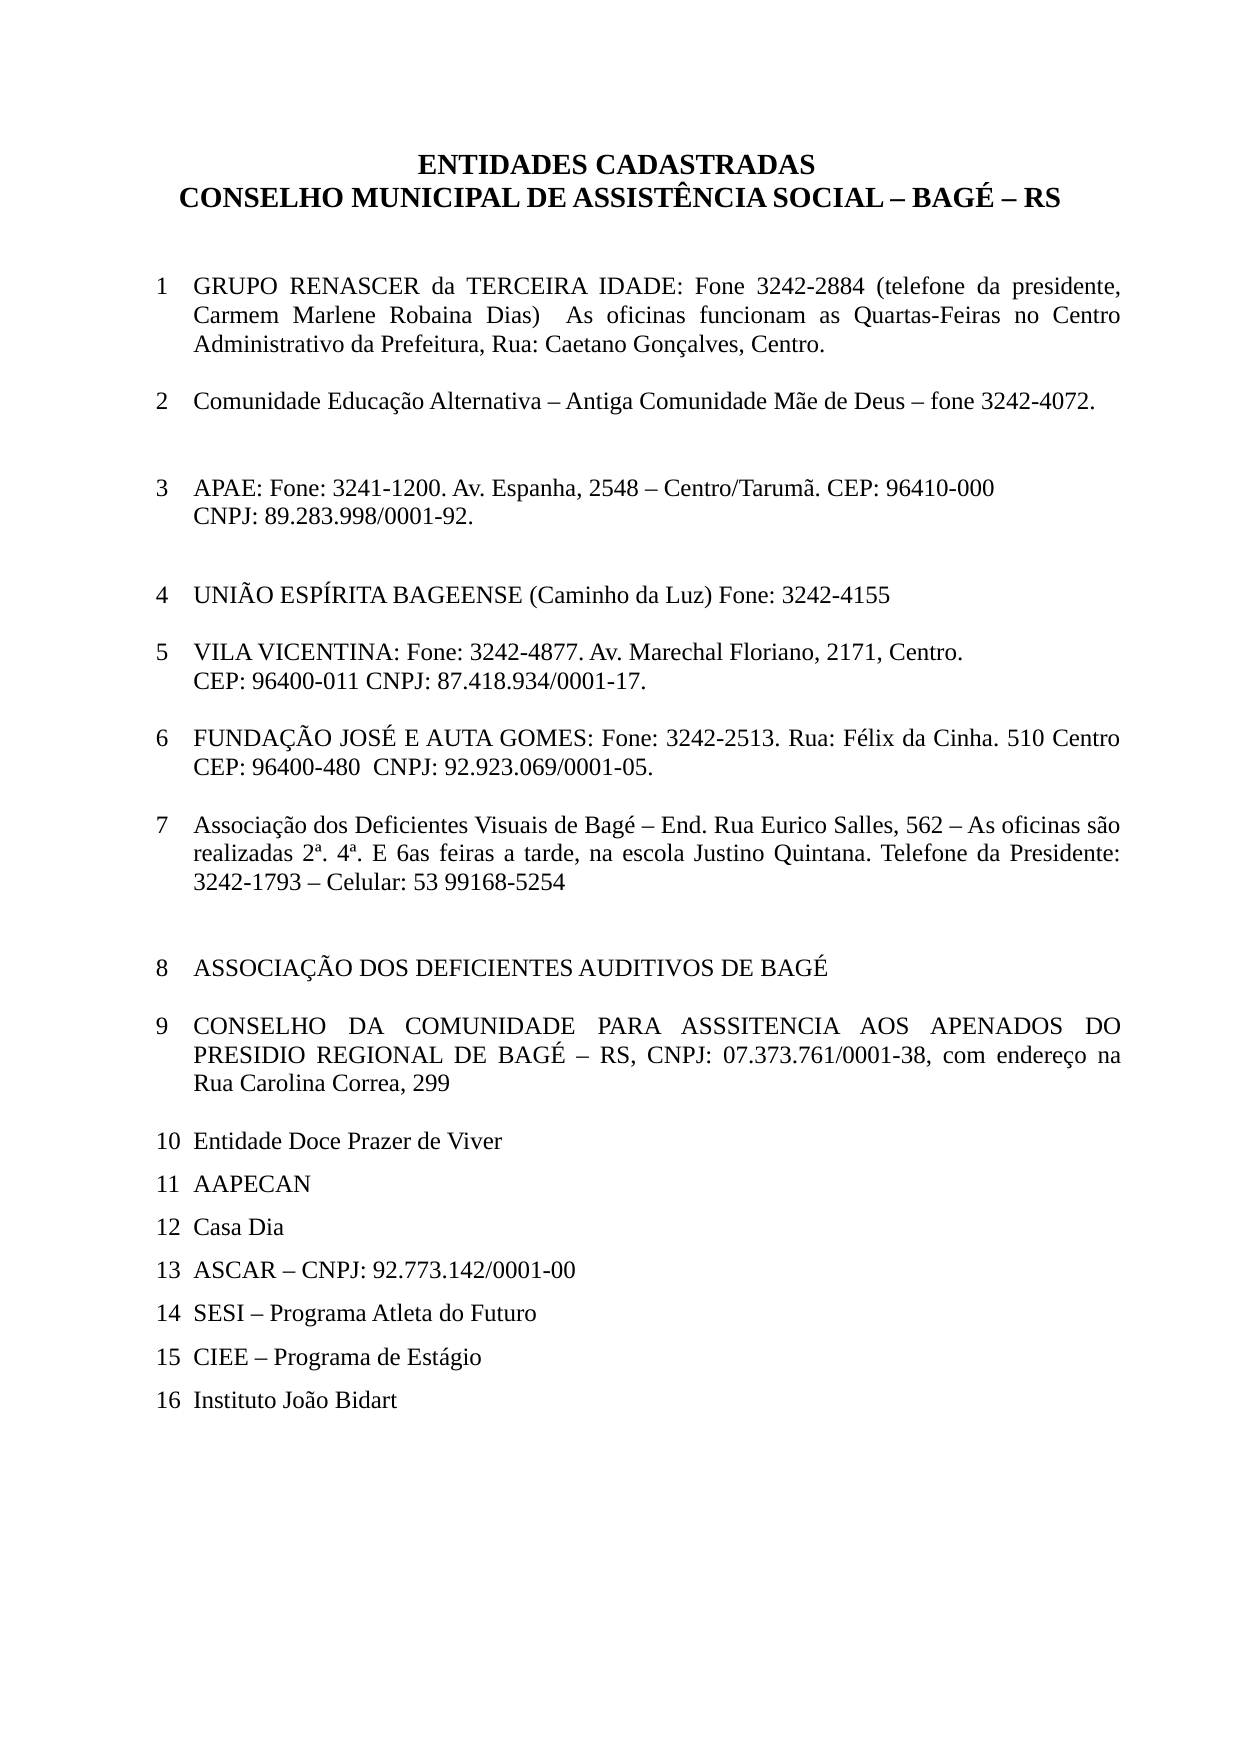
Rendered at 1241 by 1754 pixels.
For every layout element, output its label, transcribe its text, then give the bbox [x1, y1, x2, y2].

list Casa Dia [156, 1212, 1122, 1241]
list Entidade Doce Prazer de Viver [156, 1126, 1122, 1155]
list GRUPO RENASCER da TERCEIRA IDADE: Fone 3242-2884 (telefone da presidente, Carmem Marlene Robaina Dias) As oficinas funcionam as Quartas-Feiras no Centro Administrativo da Prefeitura, Rua: Caetano Gonçalves, Centro. [156, 271, 1122, 358]
list SESI – Programa Atleta do Futuro [156, 1298, 1122, 1327]
list CONSELHO DA COMUNIDADE PARA ASSSITENCIA AOS APENADOS DO PRESIDIO REGIONAL DE BAGÉ – RS, CNPJ: 07.373.761/0001-38, com endereço na Rua Carolina Correa, 299 [156, 1011, 1122, 1097]
list Comunidade Educação Alternativa – Antiga Comunidade Mãe de Deus – fone 3242-4072. [156, 386, 1122, 415]
text ENTIDADES CADASTRADAS [118, 147, 1122, 180]
text CONSELHO MUNICIPAL DE ASSISTÊNCIA SOCIAL – BAGÉ – RS [118, 180, 1122, 214]
list ASCAR – CNPJ: 92.773.142/0001-00 [156, 1255, 1122, 1284]
list CIEE – Programa de Estágio [156, 1342, 1122, 1370]
list Instituto João Bidart [156, 1385, 1122, 1413]
list FUNDAÇÃO JOSÉ E AUTA GOMES: Fone: 3242-2513. Rua: Félix da Cinha. 510 Centro CEP: 96400-480 CNPJ: 92.923.069/0001-05. [156, 723, 1122, 781]
list CEP: 96400-011 CNPJ: 87.418.934/0001-17. [193, 666, 1122, 695]
list AAPECAN [156, 1169, 1122, 1198]
list CNPJ: 89.283.998/0001-92. [193, 501, 1122, 530]
list ASSOCIAÇÃO DOS DEFICIENTES AUDITIVOS DE BAGÉ [156, 953, 1122, 982]
list VILA VICENTINA: Fone: 3242-4877. Av. Marechal Floriano, 2171, Centro. [156, 637, 1122, 666]
list Associação dos Deficientes Visuais de Bagé – End. Rua Eurico Salles, 562 – As oficinas são realizadas 2ª. 4ª. E 6as feiras a tarde, na escola Justino Quintana. Telefone da Presidente: 3242-1793 – Celular: 53 99168-5254 [156, 810, 1122, 896]
list APAE: Fone: 3241-1200. Av. Espanha, 2548 – Centro/Tarumã. CEP: 96410-000 [156, 473, 1122, 501]
list UNIÃO ESPÍRITA BAGEENSE (Caminho da Luz) Fone: 3242-4155 [156, 580, 1122, 608]
